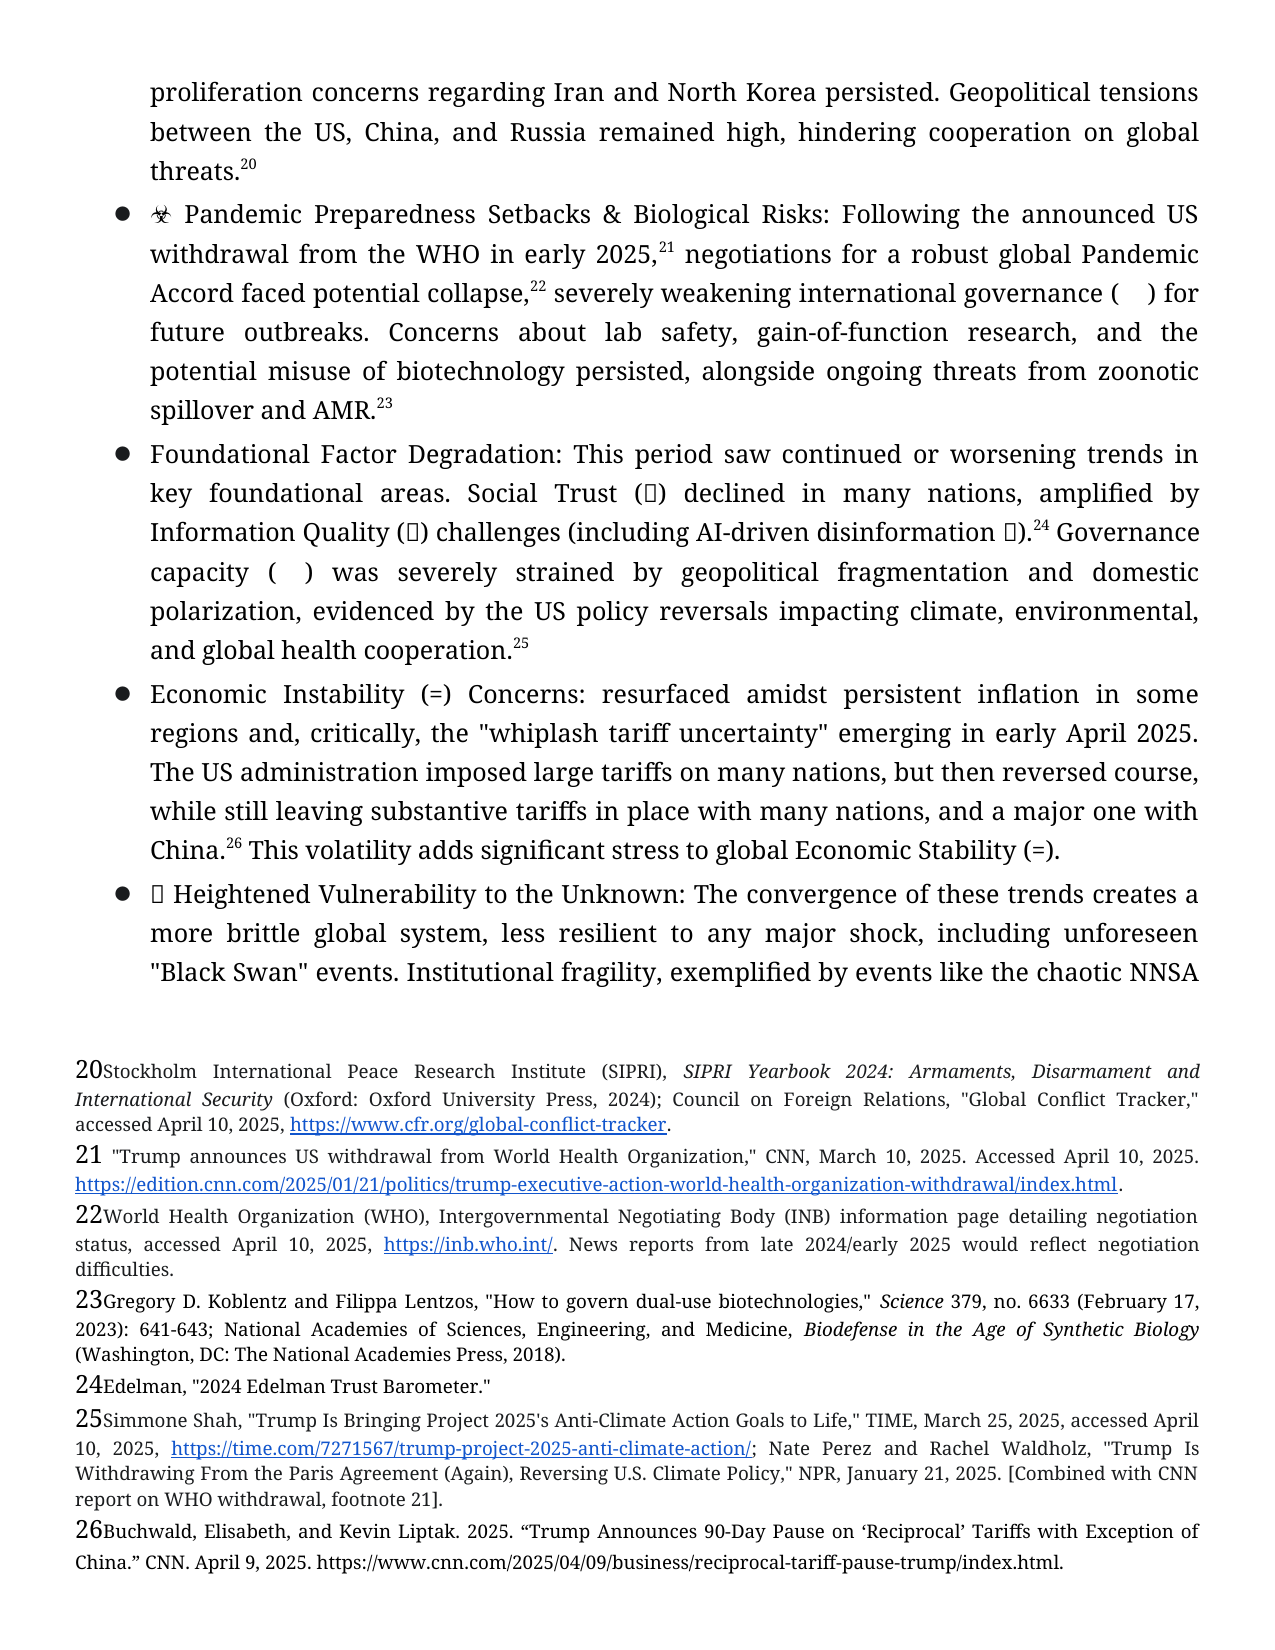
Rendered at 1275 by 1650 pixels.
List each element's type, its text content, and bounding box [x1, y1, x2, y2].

list proliferation concerns regarding Iran and North Korea persisted. Geopolitical tensions between the US, China, and Russia remained high, hindering cooperation on global threats. [112, 75, 1200, 187]
list Edelman, "2024 Edelman Trust Barometer." [75, 1367, 1200, 1401]
list Simmone Shah, "Trump Is Bringing Project 2025's Anti-Climate Action Goals to Life," TIME, March 25, 2025, accessed April 10, 2025, https://time.com/7271567/trump-project-2025-anti-climate-action/; Nate Perez and Rachel Waldholz, "Trump Is Withdrawing From the Paris Agreement (Again), Reversing U.S. Climate Policy," NPR, January 21, 2025. [Combined with CNN report on WHO withdrawal, footnote 21]. [75, 1401, 1200, 1512]
list 🦢 Heightened Vulnerability to the Unknown: The convergence of these trends creates a more brittle global system, less resilient to any major shock, including unforeseen "Black Swan" events. Institutional fragility, exemplified by events like the chaotic NNSA [112, 872, 1200, 989]
list Stockholm International Peace Research Institute (SIPRI), SIPRI Yearbook 2024: Armaments, Disarmament and International Security (Oxford: Oxford University Press, 2024); Council on Foreign Relations, "Global Conflict Tracker," accessed April 10, 2025, https://www.cfr.org/global-conflict-tracker. [75, 1052, 1200, 1137]
list Gregory D. Koblentz and Filippa Lentzos, "How to govern dual-use biotechnologies," Science 379, no. 6633 (February 17, 2023): 641-643; National Academies of Sciences, Engineering, and Medicine, Biodefense in the Age of Synthetic Biology (Washington, DC: The National Academies Press, 2018). [75, 1282, 1200, 1367]
list World Health Organization (WHO), Intergovernmental Negotiating Body (INB) information page detailing negotiation status, accessed April 10, 2025, https://inb.who.int/. News reports from late 2024/early 2025 would reflect negotiation difficulties. [75, 1197, 1200, 1282]
list Foundational Factor Degradation: This period saw continued or worsening trends in key foundational areas. Social Trust (🤝) declined in many nations, amplified by Information Quality (📀) challenges (including AI-driven disinformation 📀). Governance capacity (🏛️) was severely strained by geopolitical fragmentation and domestic polarization, evidenced by the US policy reversals impacting climate, environmental, and global health cooperation. [112, 432, 1200, 667]
list ☣️ Pandemic Preparedness Setbacks & Biological Risks: Following the announced US withdrawal from the WHO in early 2025, negotiations for a robust global Pandemic Accord faced potential collapse, severely weakening international governance (🏛️) for future outbreaks. Concerns about lab safety, gain-of-function research, and the potential misuse of biotechnology persisted, alongside ongoing threats from zoonotic spillover and AMR. [112, 192, 1200, 427]
list Buchwald, Elisabeth, and Kevin Liptak. 2025. “Trump Announces 90-Day Pause on ‘Reciprocal’ Tariffs with Exception of China.” CNN. April 9, 2025. https://www.cnn.com/2025/04/09/business/reciprocal-tariff-pause-trump/index.html. [75, 1512, 1200, 1575]
list Economic Instability (=) Concerns: resurfaced amidst persistent inflation in some regions and, critically, the "whiplash tariff uncertainty" emerging in early April 2025. The US administration imposed large tariffs on many nations, but then reversed course, while still leaving substantive tariffs in place with many nations, and a major one with China. This volatility adds significant stress to global Economic Stability (=). [112, 672, 1200, 867]
list "Trump announces US withdrawal from World Health Organization," CNN, March 10, 2025. Accessed April 10, 2025. https://edition.cnn.com/2025/01/21/politics/trump-executive-action-world-health-organization-withdrawal/index.html. [75, 1137, 1200, 1197]
